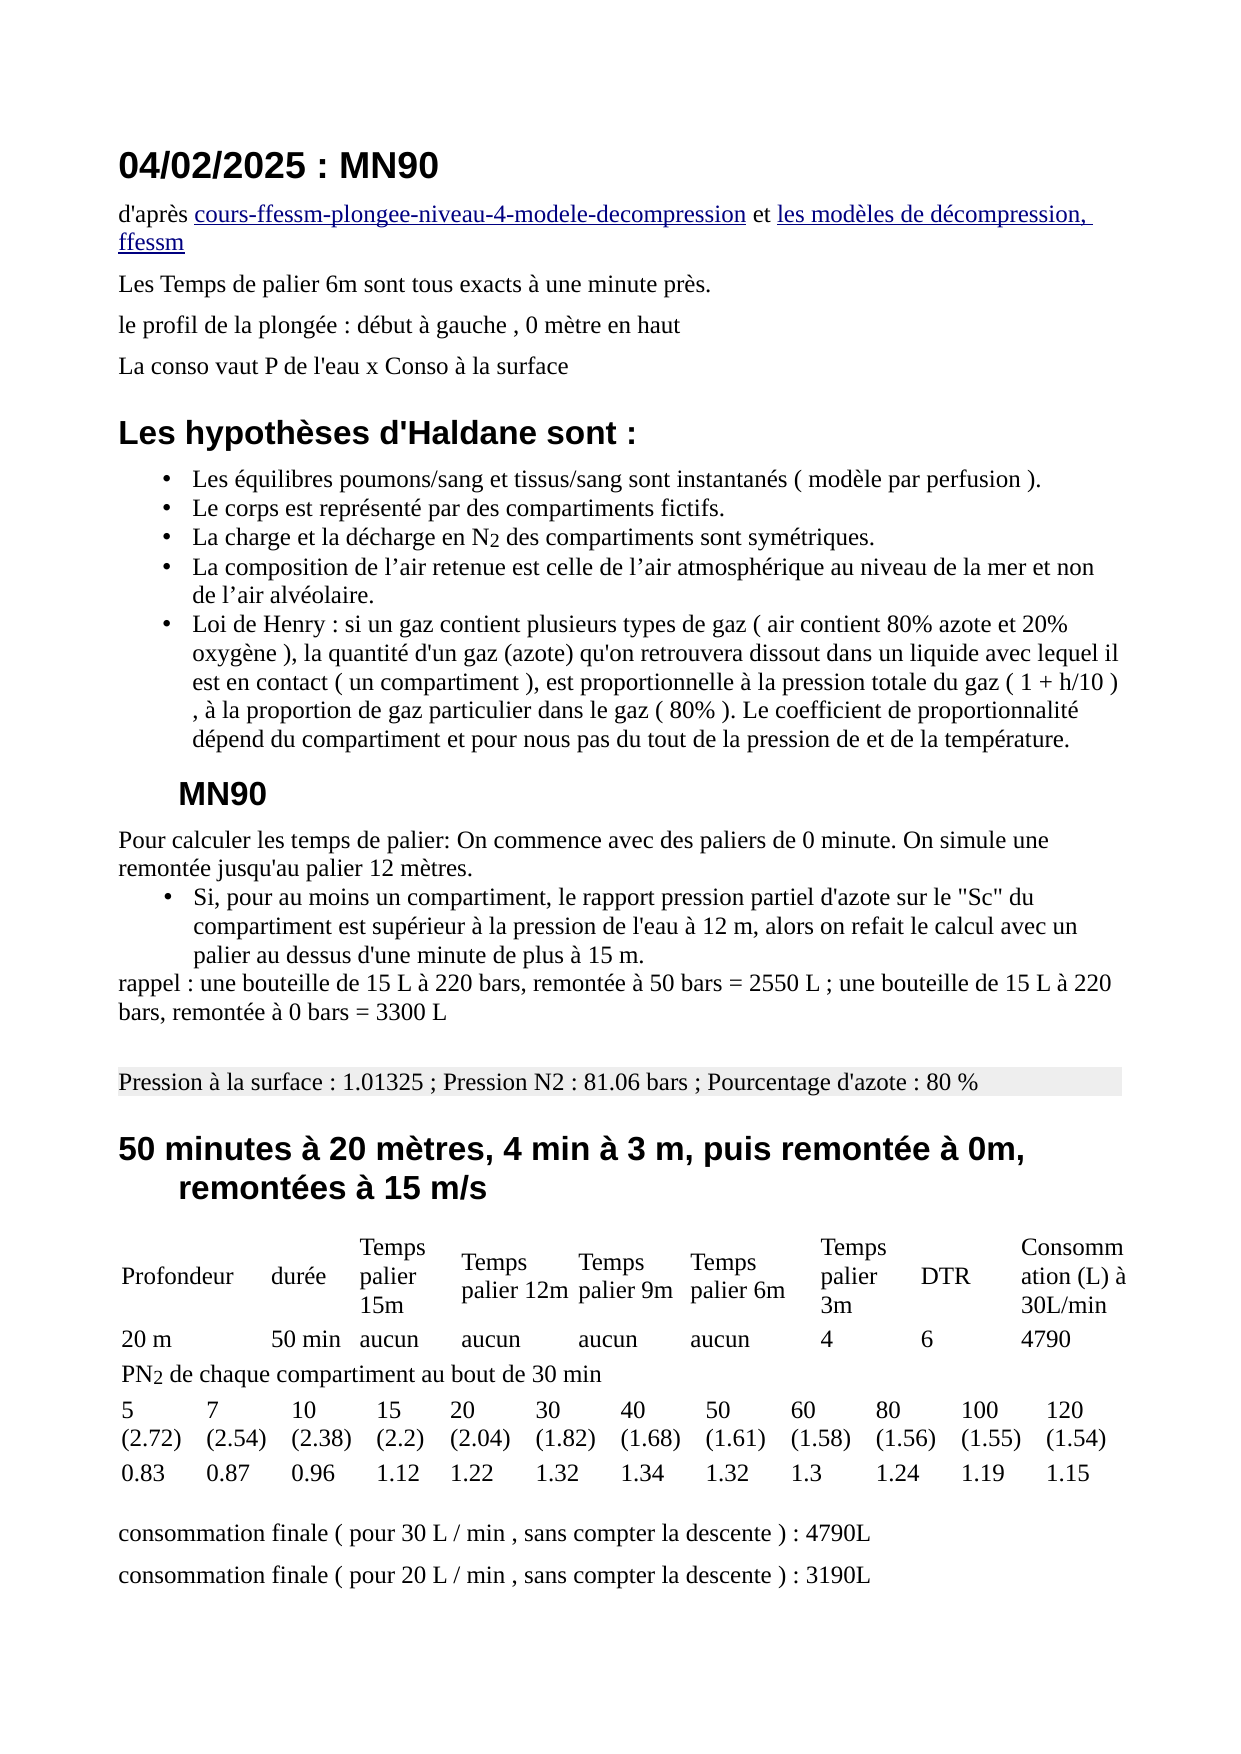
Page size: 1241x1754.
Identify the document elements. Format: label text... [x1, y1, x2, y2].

table_cell 40 (1.68) [618, 1392, 702, 1455]
table_cell Temps palier 12m [458, 1229, 575, 1321]
subtitle 04/02/2025 : MN90 [118, 143, 1122, 186]
table_cell 100 (1.55) [958, 1392, 1043, 1455]
table_cell aucun [356, 1321, 458, 1356]
list La charge et la décharge en N2 des compartiments sont symétriques. [162, 522, 1122, 552]
table_cell 20 m [118, 1321, 268, 1356]
text consommation finale ( pour 20 L / min , sans compter la descente ) : 3190L [118, 1560, 1122, 1588]
table_cell 1.22 [447, 1455, 532, 1490]
table_header [118, 1219, 1134, 1229]
table_cell 4790 [1018, 1321, 1134, 1356]
table_cell 15 (2.2) [373, 1392, 447, 1455]
subtitle 50 minutes à 20 mètres, 4 min à 3 m, puis remontée à 0m, remontées à 15 m/s [118, 1129, 1122, 1206]
table_cell 0.96 [288, 1455, 373, 1490]
table_cell 60 (1.58) [788, 1392, 873, 1455]
table_cell aucun [458, 1321, 575, 1356]
text d'après cours-ffessm-plongee-niveau-4-modele-decompression et les modèles de décompression, ffessm [118, 199, 1122, 256]
table_cell Temps palier 3m [818, 1229, 918, 1321]
text le profil de la plongée : début à gauche , 0 mètre en haut [118, 310, 1122, 339]
table_cell 5 (2.72) [118, 1392, 203, 1455]
table_cell 4 [818, 1321, 918, 1356]
text rappel : une bouteille de 15 L à 220 bars, remontée à 50 bars = 2550 L ; une bouteille de 15 L à 220 bars, remontée à 0 bars = 3300 L [118, 968, 1122, 1026]
table_cell aucun [687, 1321, 817, 1356]
text Pression à la surface : 1.01325 ; Pression N2 : 81.06 bars ; Pourcentage d'azote : 80 % [118, 1067, 1122, 1096]
table_cell 1.32 [533, 1455, 617, 1490]
table_cell DTR [918, 1229, 1018, 1321]
table_cell 1.12 [373, 1455, 447, 1490]
text consommation finale ( pour 30 L / min , sans compter la descente ) : 4790L [118, 1518, 1122, 1547]
table_cell 1.32 [703, 1455, 788, 1490]
list Si, pour au moins un compartiment, le rapport pression partiel d'azote sur le "Sc" du compartiment est supérieur à la pression de l'eau à 12 m, alors on refait le calcul avec un palier au dessus d'une minute de plus à 15 m. [164, 882, 1122, 968]
table_cell 80 (1.56) [873, 1392, 958, 1455]
list Les équilibres poumons/sang et tissus/sang sont instantanés ( modèle par perfusion ). [162, 464, 1122, 493]
table_cell 20 (2.04) [447, 1392, 532, 1455]
table_cell Consommation (L) à 30L/min [1018, 1229, 1134, 1321]
table_cell 7 (2.54) [203, 1392, 288, 1455]
text La conso vaut P de l'eau x Conso à la surface [118, 351, 1122, 380]
table_cell Temps palier 6m [687, 1229, 817, 1321]
table_cell durée [268, 1229, 356, 1321]
table_cell 1.19 [958, 1455, 1043, 1490]
table_cell 50 (1.61) [703, 1392, 788, 1455]
table_cell Temps palier 9m [575, 1229, 687, 1321]
table_header PN2 de chaque compartiment au bout de 30 min [118, 1356, 1134, 1392]
table_cell 0.83 [118, 1455, 203, 1490]
table_cell 0.87 [203, 1455, 288, 1490]
list La composition de l’air retenue est celle de l’air atmosphérique au niveau de la mer et non de l’air alvéolaire. [162, 552, 1122, 609]
list Le corps est représenté par des compartiments fictifs. [162, 493, 1122, 522]
table_cell 1.24 [873, 1455, 958, 1490]
table_cell 1.15 [1043, 1455, 1134, 1490]
table_cell 10 (2.38) [288, 1392, 373, 1455]
subtitle Les hypothèses d'Haldane sont : [118, 413, 1122, 452]
table_cell Profondeur [118, 1229, 268, 1321]
table_cell 1.34 [618, 1455, 702, 1490]
table_cell 120 (1.54) [1043, 1392, 1134, 1455]
table_cell 1.3 [788, 1455, 873, 1490]
subtitle MN90 [118, 774, 1122, 812]
table_cell 30 (1.82) [533, 1392, 617, 1455]
text Les Temps de palier 6m sont tous exacts à une minute près. [118, 269, 1122, 297]
table_cell 50 min [268, 1321, 356, 1356]
table_cell 6 [918, 1321, 1018, 1356]
list Loi de Henry : si un gaz contient plusieurs types de gaz ( air contient 80% azote et 20% oxygène ), la quantité d'un gaz (azote) qu'on retrouvera dissout dans un liquide avec lequel il est en contact ( un compartiment ), est proportionnelle à la pression totale du gaz ( 1 + h/10 ) , à la proportion de gaz particulier dans le gaz ( 80% ). Le coefficient de proportionnalité dépend du compartiment et pour nous pas du tout de la pression de et de la température. [162, 609, 1122, 753]
text Pour calculer les temps de palier: On commence avec des paliers de 0 minute. On simule une remontée jusqu'au palier 12 mètres. [118, 825, 1122, 882]
table_cell aucun [575, 1321, 687, 1356]
table_cell Temps palier 15m [356, 1229, 458, 1321]
